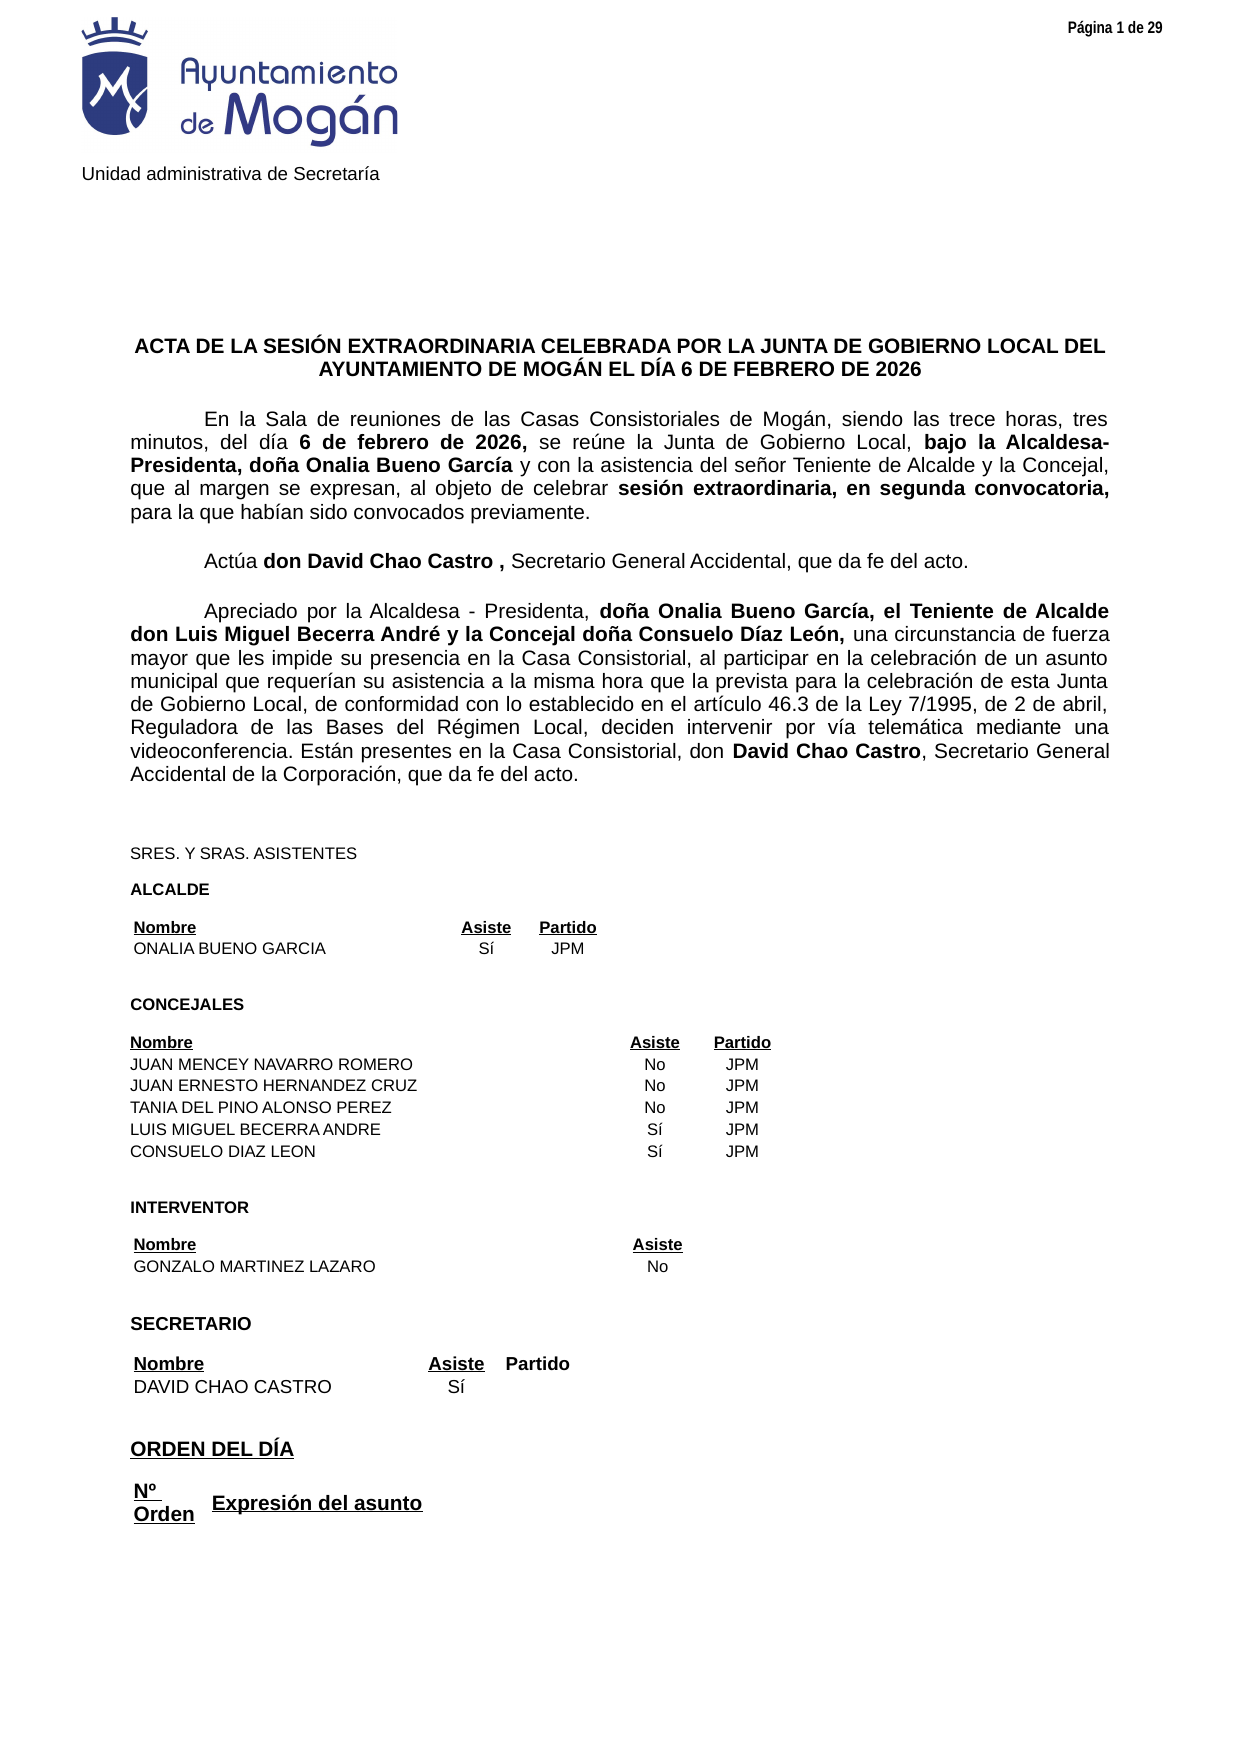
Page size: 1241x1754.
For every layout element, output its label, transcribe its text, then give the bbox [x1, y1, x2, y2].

text CONCEJALES [130, 996, 1110, 1014]
table_cell JPM [691, 1140, 794, 1162]
table_cell JUAN MENCEY NAVARRO ROMERO [128, 1053, 619, 1075]
table_header Nombre [128, 1032, 619, 1053]
table_header Asiste [420, 1351, 492, 1375]
table_header Asiste [450, 916, 522, 938]
table_header Asiste [619, 1032, 691, 1053]
table_cell No [619, 1053, 691, 1075]
table_cell [493, 1375, 583, 1399]
table_cell Sí [619, 1119, 691, 1140]
table_header Nombre [132, 1351, 420, 1375]
table_header Expresión del asunto [210, 1478, 1164, 1528]
table_cell No [616, 1256, 699, 1277]
table_header Partido [523, 916, 613, 938]
table_cell TANIA DEL PINO ALONSO PEREZ [128, 1097, 619, 1119]
text ORDEN DEL DÍA [130, 1438, 1110, 1461]
table_cell No [619, 1097, 691, 1119]
table_cell GONZALO MARTINEZ LAZARO [132, 1256, 616, 1277]
table_cell DAVID CHAO CASTRO [132, 1375, 420, 1399]
table_cell Sí [450, 938, 522, 960]
table_cell JPM [691, 1075, 794, 1097]
text ALCALDE [130, 881, 1110, 899]
text SRES. Y SRAS. ASISTENTES [71, 845, 1110, 863]
table_header Partido [691, 1032, 794, 1053]
table_cell JPM [523, 938, 613, 960]
table_cell No [619, 1075, 691, 1097]
table_cell JPM [691, 1119, 794, 1140]
text SECRETARIO [130, 1313, 1110, 1334]
picture [81, 17, 398, 153]
table_cell JUAN ERNESTO HERNANDEZ CRUZ [128, 1075, 619, 1097]
table_header Partido [493, 1351, 583, 1375]
table_header Nombre [132, 1234, 616, 1256]
table_cell LUIS MIGUEL BECERRA ANDRE [128, 1119, 619, 1140]
text Actúa don David Chao Castro , Secretario General Accidental, que da fe del acto. [130, 550, 1110, 573]
text INTERVENTOR [130, 1198, 1110, 1217]
table_cell JPM [691, 1053, 794, 1075]
table_header Nº Orden [132, 1478, 210, 1528]
table_cell JPM [691, 1097, 794, 1119]
table_cell ONALIA BUENO GARCIA [132, 938, 450, 960]
table_header Asiste [616, 1234, 699, 1256]
text ACTA DE LA SESIÓN EXTRAORDINARIA CELEBRADA POR LA JUNTA DE GOBIERNO LOCAL DEL AYUNTAMIENTO DE MOGÁN EL DÍA 6 DE FEBRERO DE 2026 [130, 334, 1110, 381]
table_cell CONSUELO DIAZ LEON [128, 1140, 619, 1162]
text Apreciado por la Alcaldesa - Presidenta, doña Onalia Bueno García, el Teniente de Alcalde don Luis Miguel Becerra André y la Concejal doña Consuelo Díaz León, una circunstancia de fuerza mayor que les impide su presencia en la Casa Consistorial, al participar en la celebración de un asunto municipal que requerían su asistencia a la misma hora que la prevista para la celebración de esta Junta de Gobierno Local, de conformidad con lo establecido en el artículo 46.3 de la Ley 7/1995, de 2 de abril, Reguladora de las Bases del Régimen Local, deciden intervenir por vía telemática mediante una videoconferencia. Están presentes en la Casa Consistorial, don David Chao Castro, Secretario General Accidental de la Corporación, que da fe del acto. [130, 600, 1110, 786]
text En la Sala de reuniones de las Casas Consistoriales de Mogán, siendo las trece horas, tres minutos, del día 6 de febrero de 2026, se reúne la Junta de Gobierno Local, bajo la Alcaldesa- Presidenta, doña Onalia Bueno García y con la asistencia del señor Teniente de Alcalde y la Concejal, que al margen se expresan, al objeto de celebrar sesión extraordinaria, en segunda convocatoria, para la que habían sido convocados previamente. [130, 407, 1110, 523]
table_cell Sí [619, 1140, 691, 1162]
table_cell Sí [420, 1375, 492, 1399]
table_header Nombre [132, 916, 450, 938]
